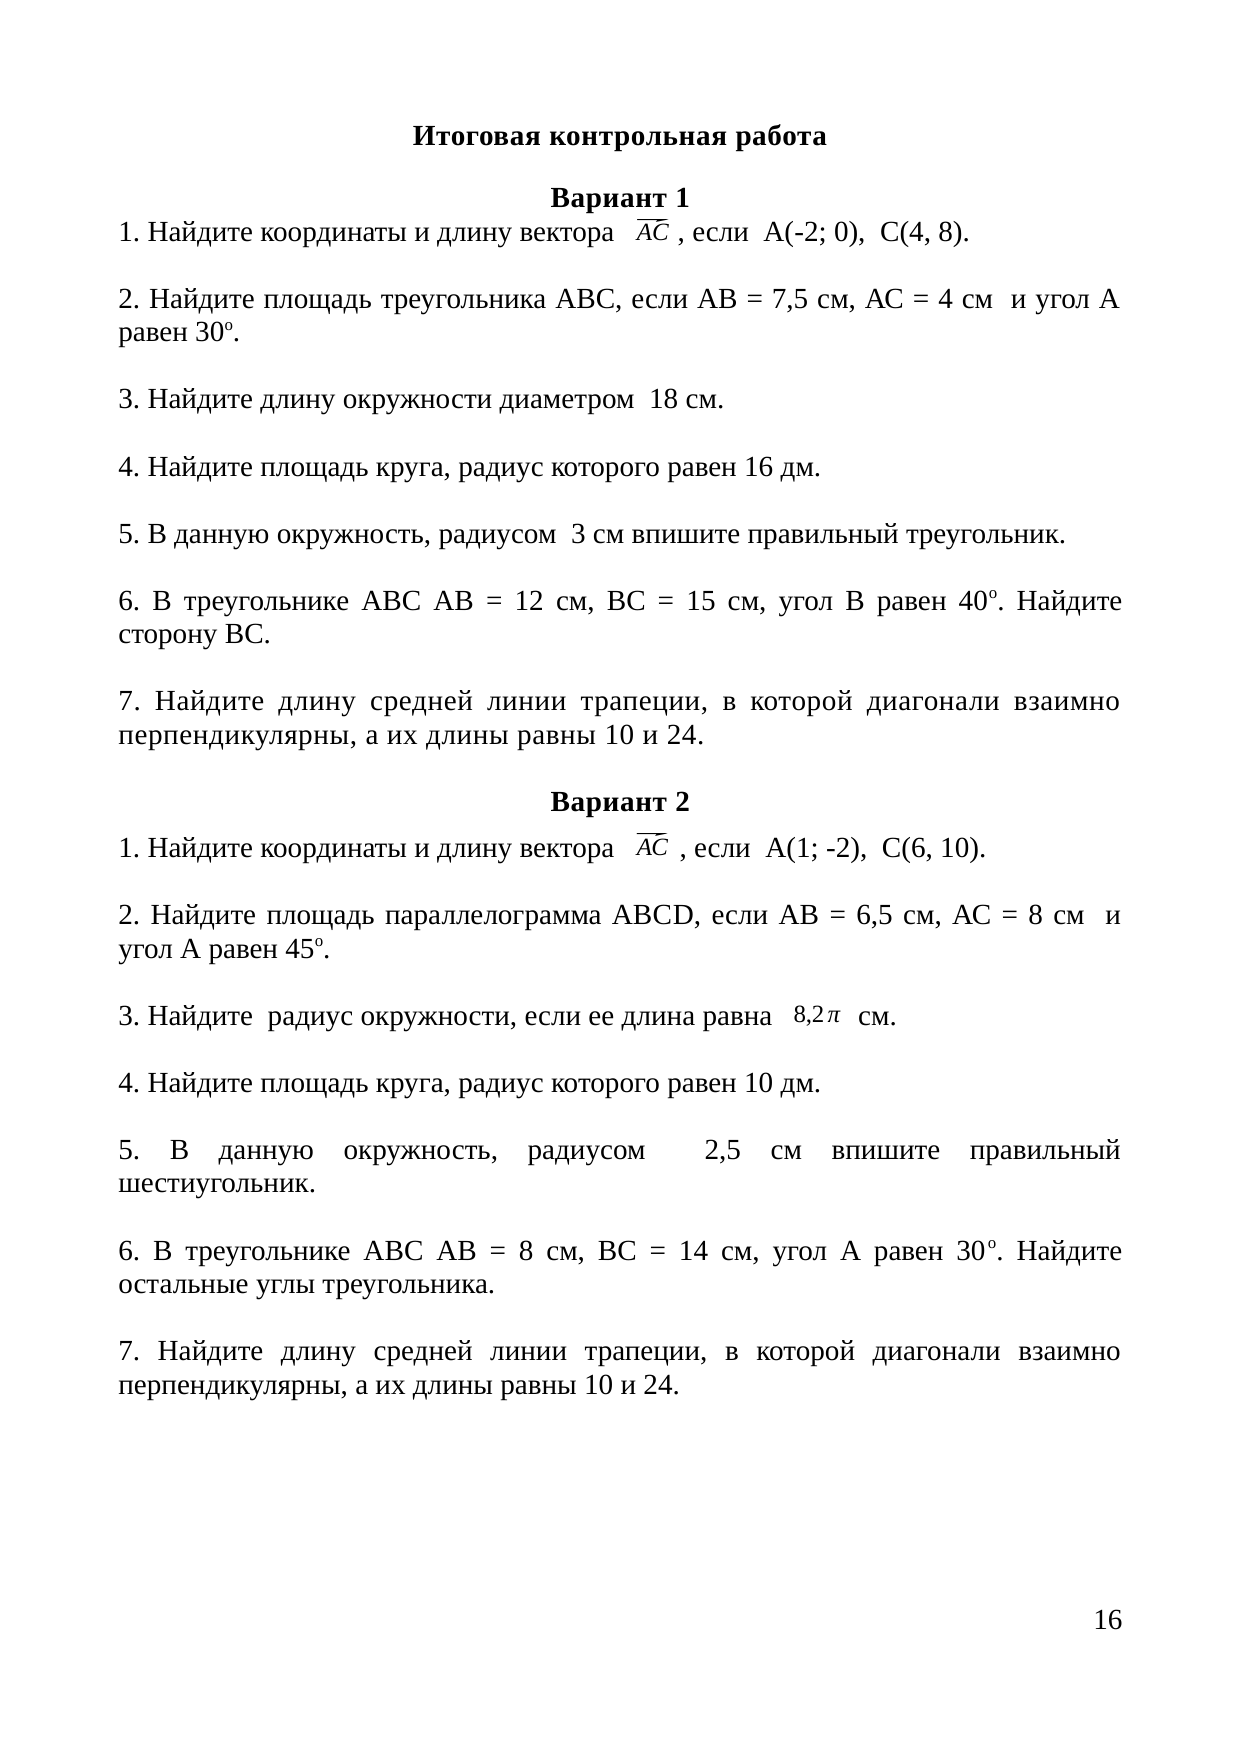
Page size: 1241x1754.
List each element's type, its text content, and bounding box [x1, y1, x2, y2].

text 5. В данную окружность, радиусом 2,5 см впишите правильный шестиугольник. [118, 1132, 1122, 1199]
text 7. Найдите длину средней линии трапеции, в которой диагонали взаимно перпендикулярны, а их длины равны 10 и 24. [118, 1333, 1122, 1400]
text 4. Найдите площадь круга, радиус которого равен 16 дм. [118, 449, 1122, 482]
text 2. Найдите площадь параллелограмма АВСD, если АВ = 6,5 см, АС = 8 см и угол А равен 45о. [118, 897, 1122, 964]
text 6. В треугольнике АВС АВ = 12 см, ВС = 15 см, угол В равен 40о. Найдите сторону ВС. [118, 583, 1122, 650]
text 1. Найдите координаты и длину вектора , если А(-2; 0), С(4, 8). [118, 214, 1122, 247]
text 7. Найдите длину средней линии трапеции, в которой диагонали взаимно перпендикулярны, а их длины равны 10 и 24. [118, 683, 1122, 751]
text 3. Найдите радиус окружности, если ее длина равна см. [118, 998, 1122, 1031]
text 3. Найдите длину окружности диаметром 18 см. [118, 382, 1122, 415]
text 4. Найдите площадь круга, радиус которого равен 10 дм. [118, 1065, 1122, 1098]
text 6. В треугольнике АВС АВ = 8 см, ВС = 14 см, угол А равен 30о. Найдите остальные углы треугольника. [118, 1233, 1122, 1300]
text 1. Найдите координаты и длину вектора , если А(1; -2), С(6, 10). [118, 830, 1122, 864]
text Вариант 1 [118, 180, 1122, 214]
text 5. В данную окружность, радиусом 3 см впишите правильный треугольник. [118, 516, 1122, 549]
text Итоговая контрольная работа [118, 118, 1122, 152]
text Вариант 2 [118, 784, 1122, 818]
text 2. Найдите площадь треугольника АВС, если АВ = 7,5 см, АС = 4 см и угол А равен 30о. [118, 281, 1122, 348]
